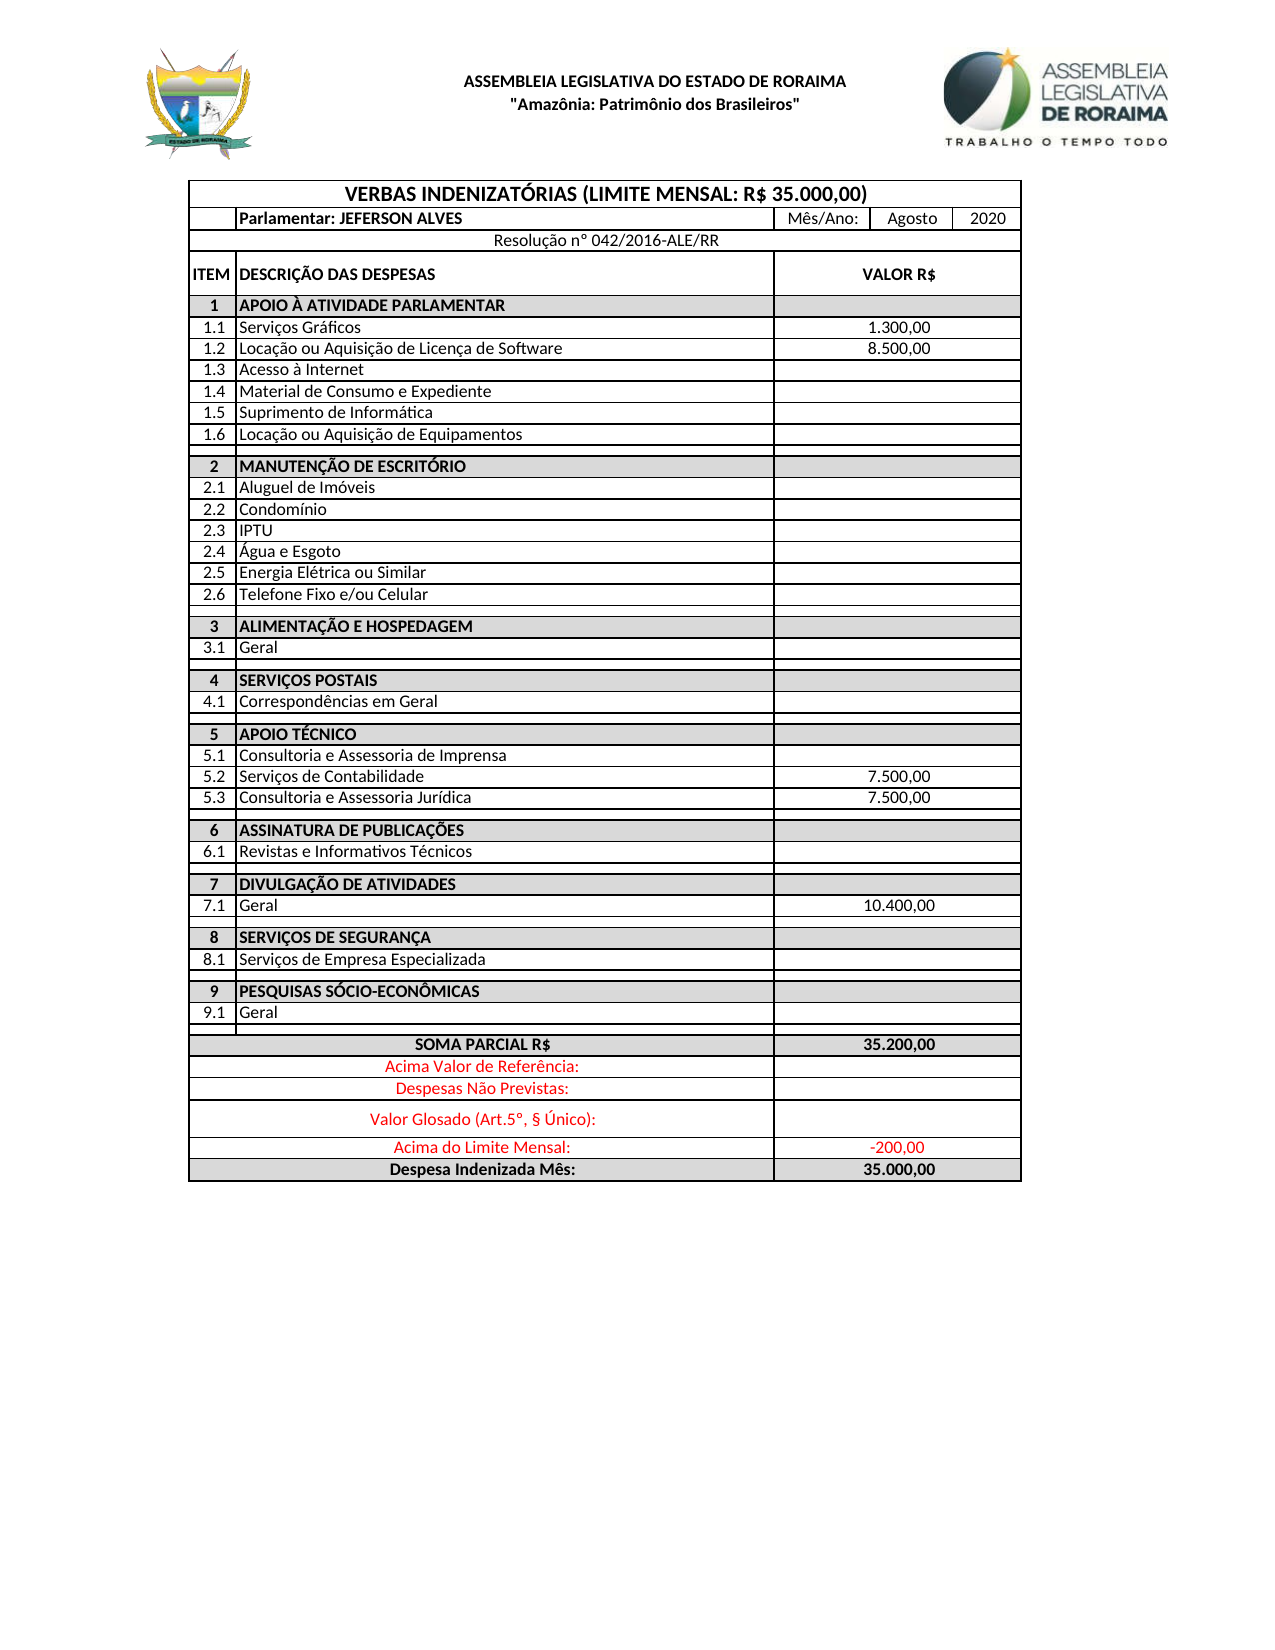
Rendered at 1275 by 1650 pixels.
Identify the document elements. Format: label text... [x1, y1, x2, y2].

table_cell 1.2 [190, 339, 235, 359]
table_cell Agosto [871, 208, 952, 229]
table_cell [237, 660, 773, 669]
table_cell Aluguel de Imóveis [237, 478, 773, 498]
table_cell [775, 361, 1020, 380]
table_cell 6 [190, 821, 235, 841]
table_cell [775, 296, 1020, 316]
table_cell Telefone Fixo e/ou Celular [237, 585, 773, 605]
table_cell Condomínio [237, 500, 773, 519]
table_cell [775, 864, 1020, 873]
table_cell 3.1 [190, 639, 235, 658]
table_cell [775, 542, 1020, 562]
table_cell [775, 1078, 1020, 1099]
table_cell APOIO TÉCNICO [237, 725, 773, 744]
table_cell [775, 671, 1020, 691]
table_cell Serviços de Empresa Especializada [237, 950, 773, 969]
table_cell Locação ou Aquisição de Licença de Software [237, 339, 773, 359]
table_cell [775, 564, 1020, 583]
table_cell SERVIÇOS POSTAIS [237, 671, 773, 691]
table_cell [775, 382, 1020, 402]
table_cell 9.1 [190, 1003, 235, 1023]
table_cell Parlamentar: JEFERSON ALVES [237, 208, 773, 229]
table_cell -200,00 [775, 1138, 1020, 1158]
table_cell 7.1 [190, 896, 235, 916]
table_cell 5.2 [190, 767, 235, 787]
table_cell [775, 585, 1020, 605]
table_cell [775, 606, 1020, 616]
table_cell [775, 521, 1020, 541]
table_cell Valor Glosado (Art.5º, § Único): [190, 1101, 773, 1136]
table_cell [775, 403, 1020, 423]
table_cell Acesso à Internet [237, 361, 773, 380]
table_cell [190, 971, 235, 980]
table_cell Energia Elétrica ou Similar [237, 564, 773, 583]
table_cell 35.200,00 [775, 1036, 1020, 1055]
table_cell Despesa Indenizada Mês: [190, 1159, 773, 1180]
table_cell [190, 810, 235, 819]
table_cell 5.1 [190, 746, 235, 766]
table_cell [190, 208, 235, 229]
table_cell [775, 446, 1020, 455]
table_cell 2.4 [190, 542, 235, 562]
table_cell ITEM [190, 252, 235, 295]
table_cell 1.1 [190, 318, 235, 337]
table_cell [237, 917, 773, 927]
table_cell [190, 917, 235, 927]
table_cell [237, 971, 773, 980]
table_cell [775, 971, 1020, 980]
table_cell 2.2 [190, 500, 235, 519]
table_cell 6.1 [190, 842, 235, 862]
table_cell [775, 500, 1020, 519]
table_cell [775, 810, 1020, 819]
table_cell 2.6 [190, 585, 235, 605]
table_cell 1.4 [190, 382, 235, 402]
table_cell 1.5 [190, 403, 235, 423]
table_cell [775, 1025, 1020, 1034]
table_cell 35.000,00 [775, 1159, 1020, 1180]
table_cell SERVIÇOS DE SEGURANÇA [237, 928, 773, 948]
table_header VERBAS INDENIZATÓRIAS (LIMITE MENSAL: R$ 35.000,00) [190, 181, 1020, 207]
table_cell [237, 606, 773, 616]
table_cell Acima do Limite Mensal: [190, 1138, 773, 1158]
table_cell 9 [190, 982, 235, 1002]
table_cell [775, 917, 1020, 927]
table_cell DESCRIÇÃO DAS DESPESAS [237, 252, 773, 295]
table_cell 2.5 [190, 564, 235, 583]
table_cell [190, 446, 235, 455]
table_cell [190, 660, 235, 669]
table_cell 5 [190, 725, 235, 744]
table_cell [775, 1057, 1020, 1077]
table_cell Suprimento de Informática [237, 403, 773, 423]
table_cell [775, 425, 1020, 444]
table_cell Consultoria e Assessoria de Imprensa [237, 746, 773, 766]
table_cell Serviços de Contabilidade [237, 767, 773, 787]
table_cell 1.300,00 [775, 318, 1020, 337]
table_cell Despesas Não Previstas: [190, 1078, 773, 1099]
table_cell PESQUISAS SÓCIO-ECONÔMICAS [237, 982, 773, 1002]
table_cell Geral [237, 1003, 773, 1023]
table_cell 2.3 [190, 521, 235, 541]
table_cell [775, 821, 1020, 841]
table_cell [775, 692, 1020, 712]
table_cell 7 [190, 875, 235, 894]
table_cell APOIO À ATIVIDADE PARLAMENTAR [237, 296, 773, 316]
table_cell ASSINATURA DE PUBLICAÇÕES [237, 821, 773, 841]
table_cell 3 [190, 617, 235, 637]
table_cell [237, 446, 773, 455]
table_cell Acima Valor de Referência: [190, 1057, 773, 1077]
table_cell [190, 714, 235, 723]
table_cell [190, 606, 235, 616]
table_cell 1 [190, 296, 235, 316]
table_cell [775, 950, 1020, 969]
table_cell [775, 660, 1020, 669]
table_cell VALOR R$ [775, 252, 1020, 295]
text ASSEMBLEIA LEGISLATIVA DO ESTADO DE RORAIMA [462, 70, 848, 92]
table_cell [775, 617, 1020, 637]
table_cell [775, 842, 1020, 862]
table_cell [775, 457, 1020, 477]
table_cell DIVULGAÇÃO DE ATIVIDADES [237, 875, 773, 894]
table_cell [775, 725, 1020, 744]
table_cell [237, 714, 773, 723]
table_cell Geral [237, 639, 773, 658]
table_cell [775, 746, 1020, 766]
table_cell [775, 1101, 1020, 1136]
table_cell Água e Esgoto [237, 542, 773, 562]
table_cell Consultoria e Assessoria Jurídica [237, 789, 773, 808]
table_cell [775, 1003, 1020, 1023]
table_cell Geral [237, 896, 773, 916]
table_cell 7.500,00 [775, 789, 1020, 808]
table_cell [775, 714, 1020, 723]
table_cell 8.500,00 [775, 339, 1020, 359]
table_cell 7.500,00 [775, 767, 1020, 787]
table_cell [775, 982, 1020, 1002]
text "Amazônia: Patrimônio dos Brasileiros" [462, 93, 848, 115]
table_cell 2 [190, 457, 235, 477]
table_cell 4.1 [190, 692, 235, 712]
table_cell ALIMENTAÇÃO E HOSPEDAGEM [237, 617, 773, 637]
table_cell Serviços Gráficos [237, 318, 773, 337]
table_cell 2020 [953, 208, 1020, 229]
table_cell 2.1 [190, 478, 235, 498]
table_cell Correspondências em Geral [237, 692, 773, 712]
table_cell 8.1 [190, 950, 235, 969]
table_cell [237, 810, 773, 819]
table_cell [775, 928, 1020, 948]
table_cell 5.3 [190, 789, 235, 808]
table_cell MANUTENÇÃO DE ESCRITÓRIO [237, 457, 773, 477]
table_cell [775, 875, 1020, 894]
table_cell [190, 864, 235, 873]
table_cell [237, 1025, 773, 1034]
table_cell SOMA PARCIAL R$ [190, 1036, 773, 1055]
table_cell [775, 478, 1020, 498]
table_cell 1.6 [190, 425, 235, 444]
table_cell [237, 864, 773, 873]
table_cell Resolução nº 042/2016-ALE/RR [190, 231, 1020, 250]
table_cell 8 [190, 928, 235, 948]
table_cell 4 [190, 671, 235, 691]
table_cell Material de Consumo e Expediente [237, 382, 773, 402]
table_cell Mês/Ano: [775, 208, 869, 229]
table_cell 10.400,00 [775, 896, 1020, 916]
table_cell IPTU [237, 521, 773, 541]
table_cell [190, 1025, 235, 1034]
table_cell Locação ou Aquisição de Equipamentos [237, 425, 773, 444]
table_cell Revistas e Informativos Técnicos [237, 842, 773, 862]
table_cell 1.3 [190, 361, 235, 380]
table_cell [775, 639, 1020, 658]
